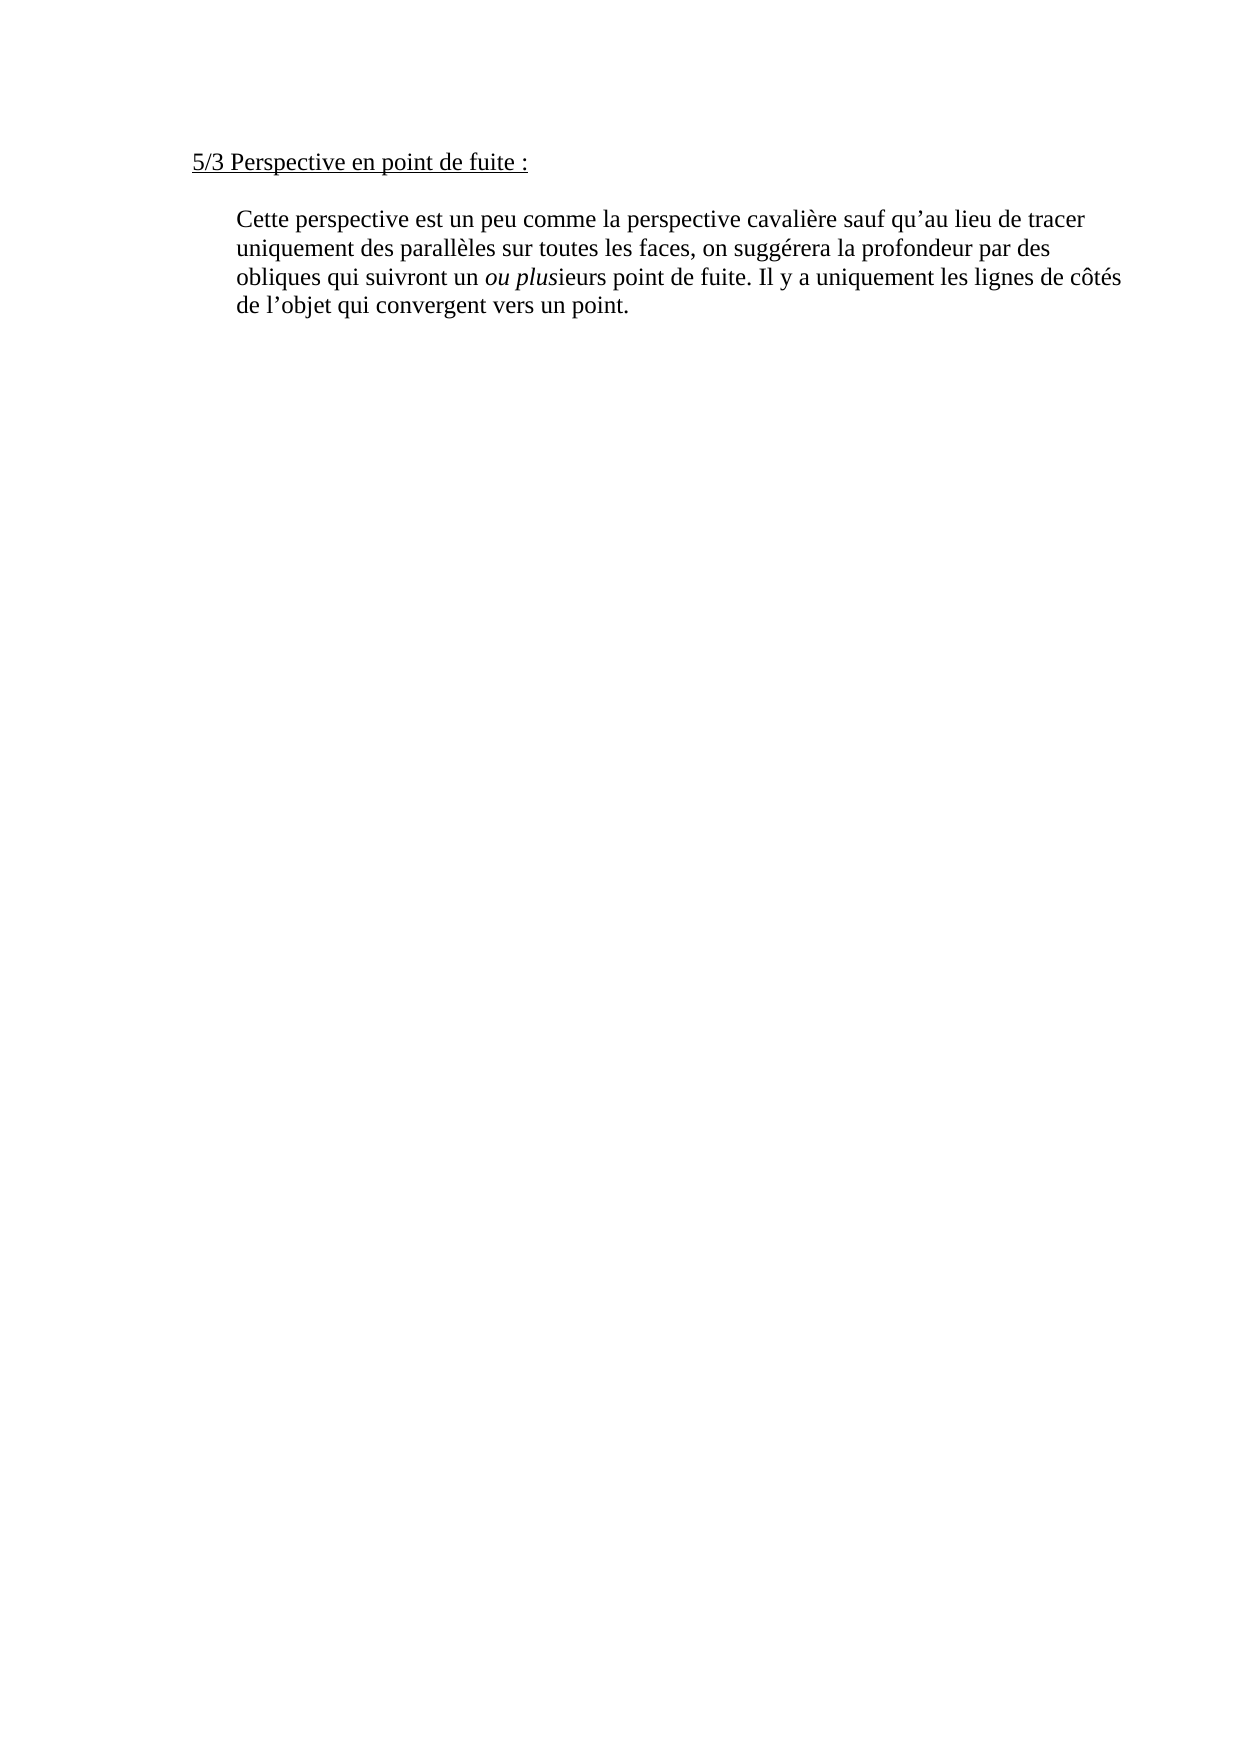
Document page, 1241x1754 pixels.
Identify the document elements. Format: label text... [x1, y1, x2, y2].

text 5/3 Perspective en point de fuite : [118, 147, 1122, 176]
text Cette perspective est un peu comme la perspective cavalière sauf qu’au lieu de tracer uniquement des parallèles sur toutes les faces, on suggérera la profondeur par des obliques qui suivront un ou plusieurs point de fuite. Il y a uniquement les lignes de côtés de l’objet qui convergent vers un point. [236, 204, 1122, 319]
